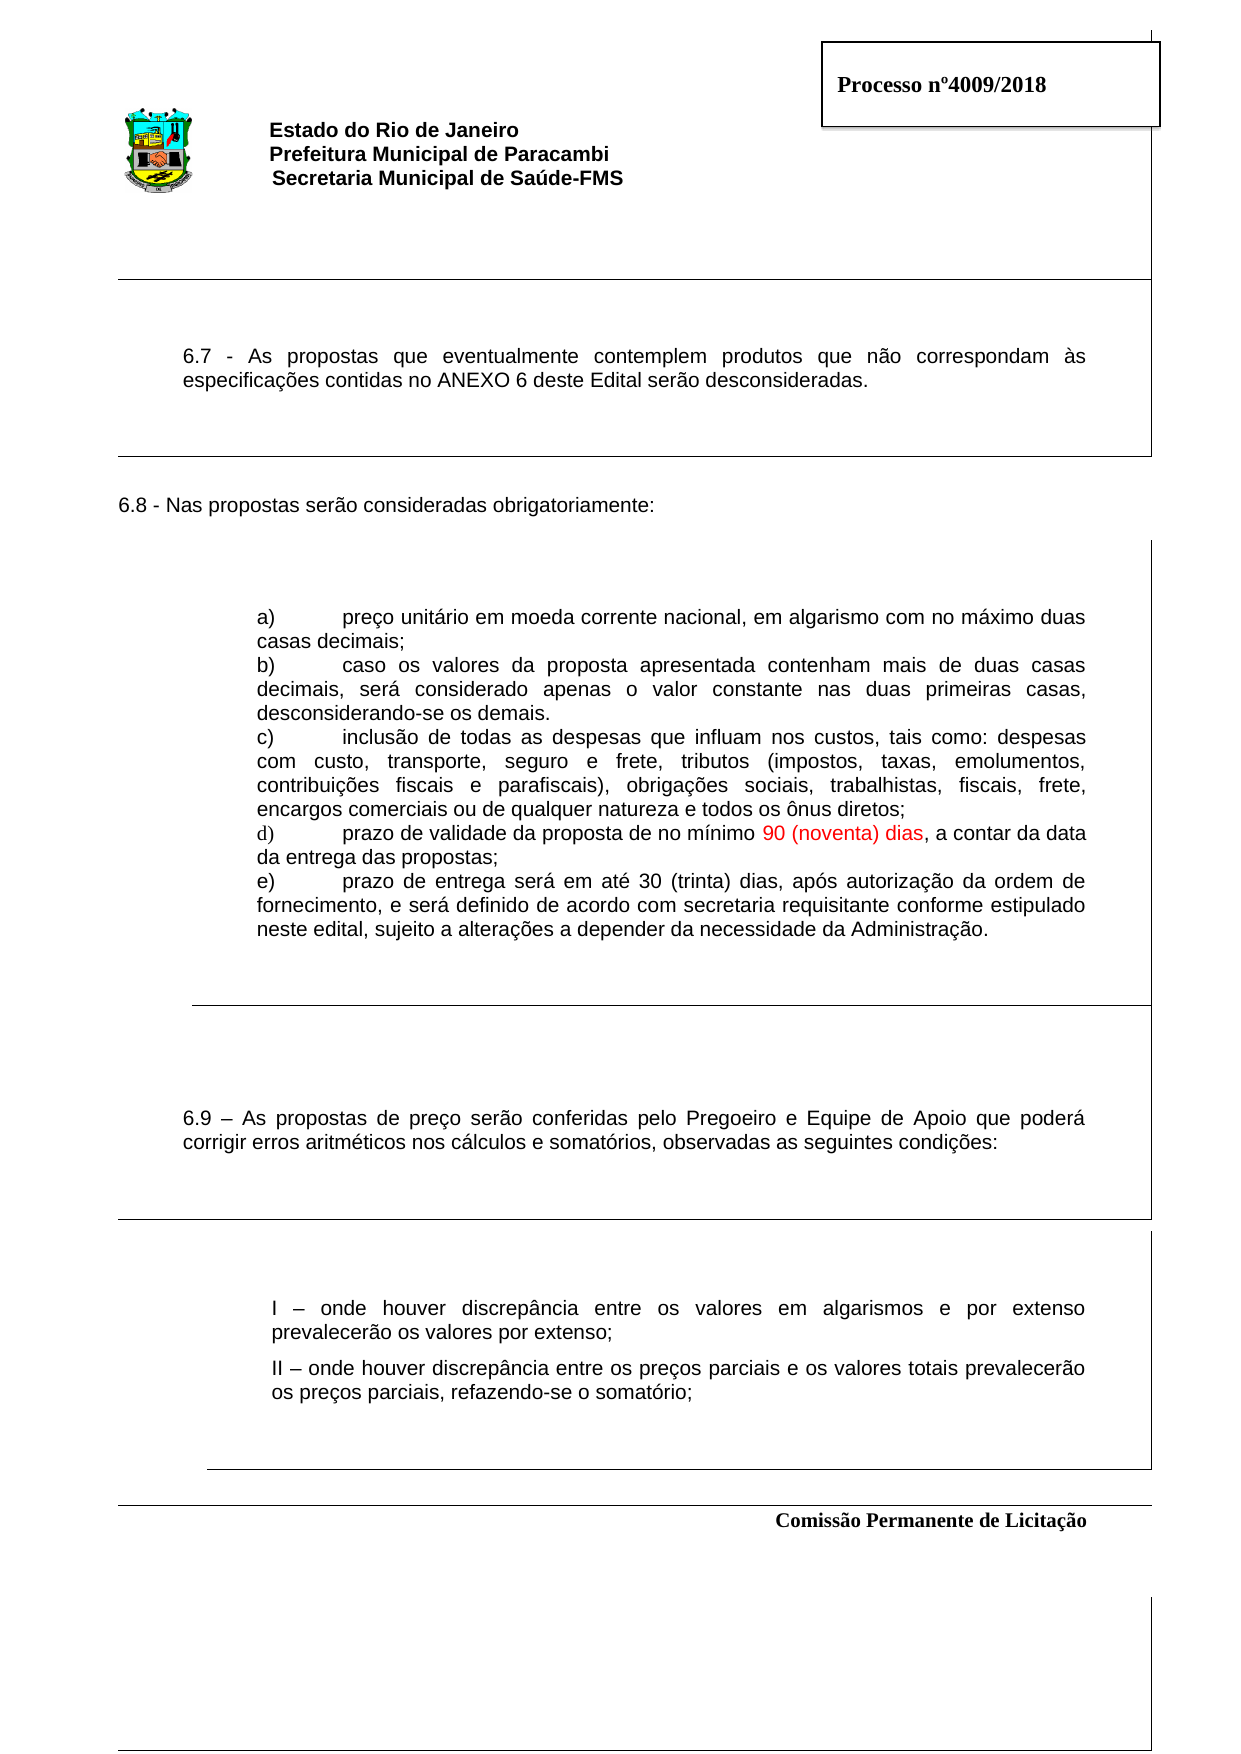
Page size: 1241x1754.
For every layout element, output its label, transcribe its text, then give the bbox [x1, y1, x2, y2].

text II – onde houver discrepância entre os preços parciais e os valores totais prevalecerão os preços parciais, refazendo-se o somatório; [207, 1292, 1152, 1469]
list inclusão de todas as despesas que influam nos custos, tais como: despesas com custo, transporte, seguro e frete, tributos (impostos, taxas, emolumentos, contribuições fiscais e parafiscais), obrigações sociais, trabalhistas, fiscais, frete, encargos comerciais ou de qualquer natureza e todos os ônus diretos; [192, 725, 1151, 821]
list prazo de validade da proposta de no mínimo 90 (noventa) dias, a contar da data da entrega das propostas; [192, 821, 1151, 869]
text 6.9 – As propostas de preço serão conferidas pelo Pregoeiro e Equipe de Apoio que poderá corrigir erros aritméticos nos cálculos e somatórios, observadas as seguintes condições: [118, 1042, 1152, 1219]
list caso os valores da proposta apresentada contenham mais de duas casas decimais, será considerado apenas o valor constante nas duas primeiras casas, desconsiderando-se os demais. [192, 653, 1151, 725]
list prazo de entrega será em até 30 (trinta) dias, após autorização da ordem de fornecimento, e será definido de acordo com secretaria requisitante conforme estipulado neste edital, sujeito a alterações a depender da necessidade da Administração. [192, 869, 1151, 1005]
text 6.8 - Nas propostas serão consideradas obrigatoriamente: [118, 492, 1152, 516]
text I – onde houver discrepância entre os valores em algarismos e por extenso prevalecerão os valores por extenso; [207, 1231, 1151, 1292]
text 6.7 - As propostas que eventualmente contemplem produtos que não correspondam às especificações contidas no ANEXO 6 deste Edital serão desconsideradas. [118, 279, 1151, 456]
list preço unitário em moeda corrente nacional, em algarismo com no máximo duas casas decimais; [192, 540, 1151, 653]
